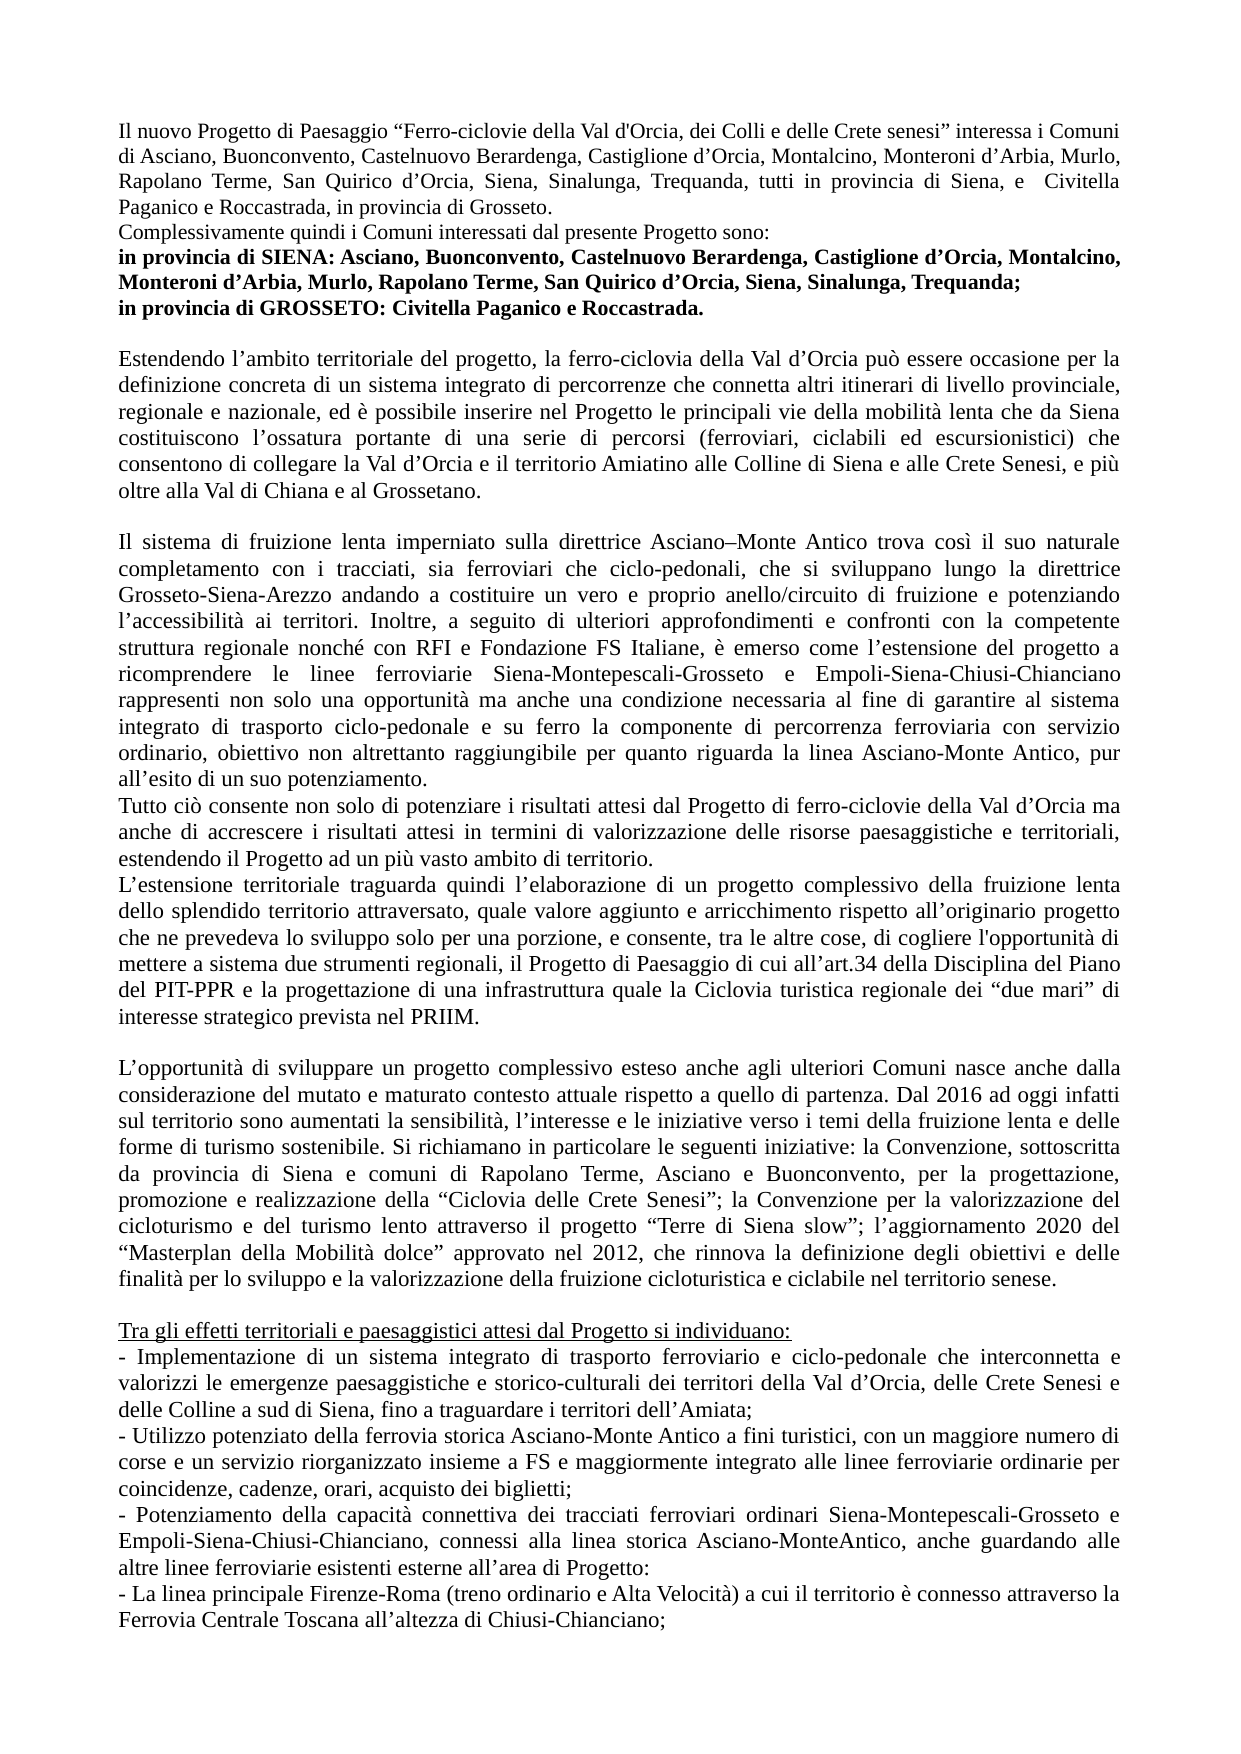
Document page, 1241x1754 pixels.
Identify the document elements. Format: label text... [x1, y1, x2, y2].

text Il sistema di fruizione lenta imperniato sulla direttrice Asciano–Monte Antico trova così il suo naturale completamento con i tracciati, sia ferroviari che ciclo-pedonali, che si sviluppano lungo la direttrice Grosseto-Siena-Arezzo andando a costituire un vero e proprio anello/circuito di fruizione e potenziando l’accessibilità ai territori. Inoltre, a seguito di ulteriori approfondimenti e confronti con la competente struttura regionale nonché con RFI e Fondazione FS Italiane, è emerso come l’estensione del progetto a ricomprendere le linee ferroviarie Siena-Montepescali-Grosseto e Empoli-Siena-Chiusi-Chianciano rappresenti non solo una opportunità ma anche una condizione necessaria al fine di garantire al sistema integrato di trasporto ciclo-pedonale e su ferro la componente di percorrenza ferroviaria con servizio ordinario, obiettivo non altrettanto raggiungibile per quanto riguarda la linea Asciano-Monte Antico, pur all’esito di un suo potenziamento. [118, 528, 1122, 792]
text L’estensione territoriale traguarda quindi l’elaborazione di un progetto complessivo della fruizione lenta dello splendido territorio attraversato, quale valore aggiunto e arricchimento rispetto all’originario progetto che ne prevedeva lo sviluppo solo per una porzione, e consente, tra le altre cose, di cogliere l'opportunità di mettere a sistema due strumenti regionali, il Progetto di Paesaggio di cui all’art.34 della Disciplina del Piano del PIT-PPR e la progettazione di una infrastruttura quale la Ciclovia turistica regionale dei “due mari” di interesse strategico prevista nel PRIIM. [118, 871, 1122, 1029]
text L’opportunità di sviluppare un progetto complessivo esteso anche agli ulteriori Comuni nasce anche dalla considerazione del mutato e maturato contesto attuale rispetto a quello di partenza. Dal 2016 ad oggi infatti sul territorio sono aumentati la sensibilità, l’interesse e le iniziative verso i temi della fruizione lenta e delle forme di turismo sostenibile. Si richiamano in particolare le seguenti iniziative: la Convenzione, sottoscritta da provincia di Siena e comuni di Rapolano Terme, Asciano e Buonconvento, per la progettazione, promozione e realizzazione della “Ciclovia delle Crete Senesi”; la Convenzione per la valorizzazione del cicloturismo e del turismo lento attraverso il progetto “Terre di Siena slow”; l’aggiornamento 2020 del “Masterplan della Mobilità dolce” approvato nel 2012, che rinnova la definizione degli obiettivi e delle finalità per lo sviluppo e la valorizzazione della fruizione cicloturistica e ciclabile nel territorio senese. [118, 1054, 1122, 1291]
text Estendendo l’ambito territoriale del progetto, la ferro-ciclovia della Val d’Orcia può essere occasione per la definizione concreta di un sistema integrato di percorrenze che connetta altri itinerari di livello provinciale, regionale e nazionale, ed è possibile inserire nel Progetto le principali vie della mobilità lenta che da Siena costituiscono l’ossatura portante di una serie di percorsi (ferroviari, ciclabili ed escursionistici) che consentono di collegare la Val d’Orcia e il territorio Amiatino alle Colline di Siena e alle Crete Senesi, e più oltre alla Val di Chiana e al Grossetano. [118, 345, 1122, 503]
text in provincia di GROSSETO: Civitella Paganico e Roccastrada. [118, 294, 1122, 320]
text Tra gli effetti territoriali e paesaggistici attesi dal Progetto si individuano: [118, 1317, 1122, 1343]
text Complessivamente quindi i Comuni interessati dal presente Progetto sono: [118, 219, 1122, 244]
text Il nuovo Progetto di Paesaggio “Ferro-ciclovie della Val d'Orcia, dei Colli e delle Crete senesi” interessa i Comuni di Asciano, Buonconvento, Castelnuovo Berardenga, Castiglione d’Orcia, Montalcino, Monteroni d’Arbia, Murlo, Rapolano Terme, San Quirico d’Orcia, Siena, Sinalunga, Trequanda, tutti in provincia di Siena, e Civitella Paganico e Roccastrada, in provincia di Grosseto. [118, 118, 1122, 219]
text - La linea principale Firenze-Roma (treno ordinario e Alta Velocità) a cui il territorio è connesso attraverso la Ferrovia Centrale Toscana all’altezza di Chiusi-Chianciano; [118, 1580, 1122, 1633]
text - Implementazione di un sistema integrato di trasporto ferroviario e ciclo-pedonale che interconnetta e valorizzi le emergenze paesaggistiche e storico-culturali dei territori della Val d’Orcia, delle Crete Senesi e delle Colline a sud di Siena, fino a traguardare i territori dell’Amiata; [118, 1343, 1122, 1422]
text Tutto ciò consente non solo di potenziare i risultati attesi dal Progetto di ferro-ciclovie della Val d’Orcia ma anche di accrescere i risultati attesi in termini di valorizzazione delle risorse paesaggistiche e territoriali, estendendo il Progetto ad un più vasto ambito di territorio. [118, 792, 1122, 871]
text in provincia di SIENA: Asciano, Buonconvento, Castelnuovo Berardenga, Castiglione d’Orcia, Montalcino, Monteroni d’Arbia, Murlo, Rapolano Terme, San Quirico d’Orcia, Siena, Sinalunga, Trequanda; [118, 244, 1122, 294]
text - Utilizzo potenziato della ferrovia storica Asciano-Monte Antico a fini turistici, con un maggiore numero di corse e un servizio riorganizzato insieme a FS e maggiormente integrato alle linee ferroviarie ordinarie per coincidenze, cadenze, orari, acquisto dei biglietti; [118, 1422, 1122, 1501]
text - Potenziamento della capacità connettiva dei tracciati ferroviari ordinari Siena-Montepescali-Grosseto e Empoli-Siena-Chiusi-Chianciano, connessi alla linea storica Asciano-MonteAntico, anche guardando alle altre linee ferroviarie esistenti esterne all’area di Progetto: [118, 1501, 1122, 1580]
